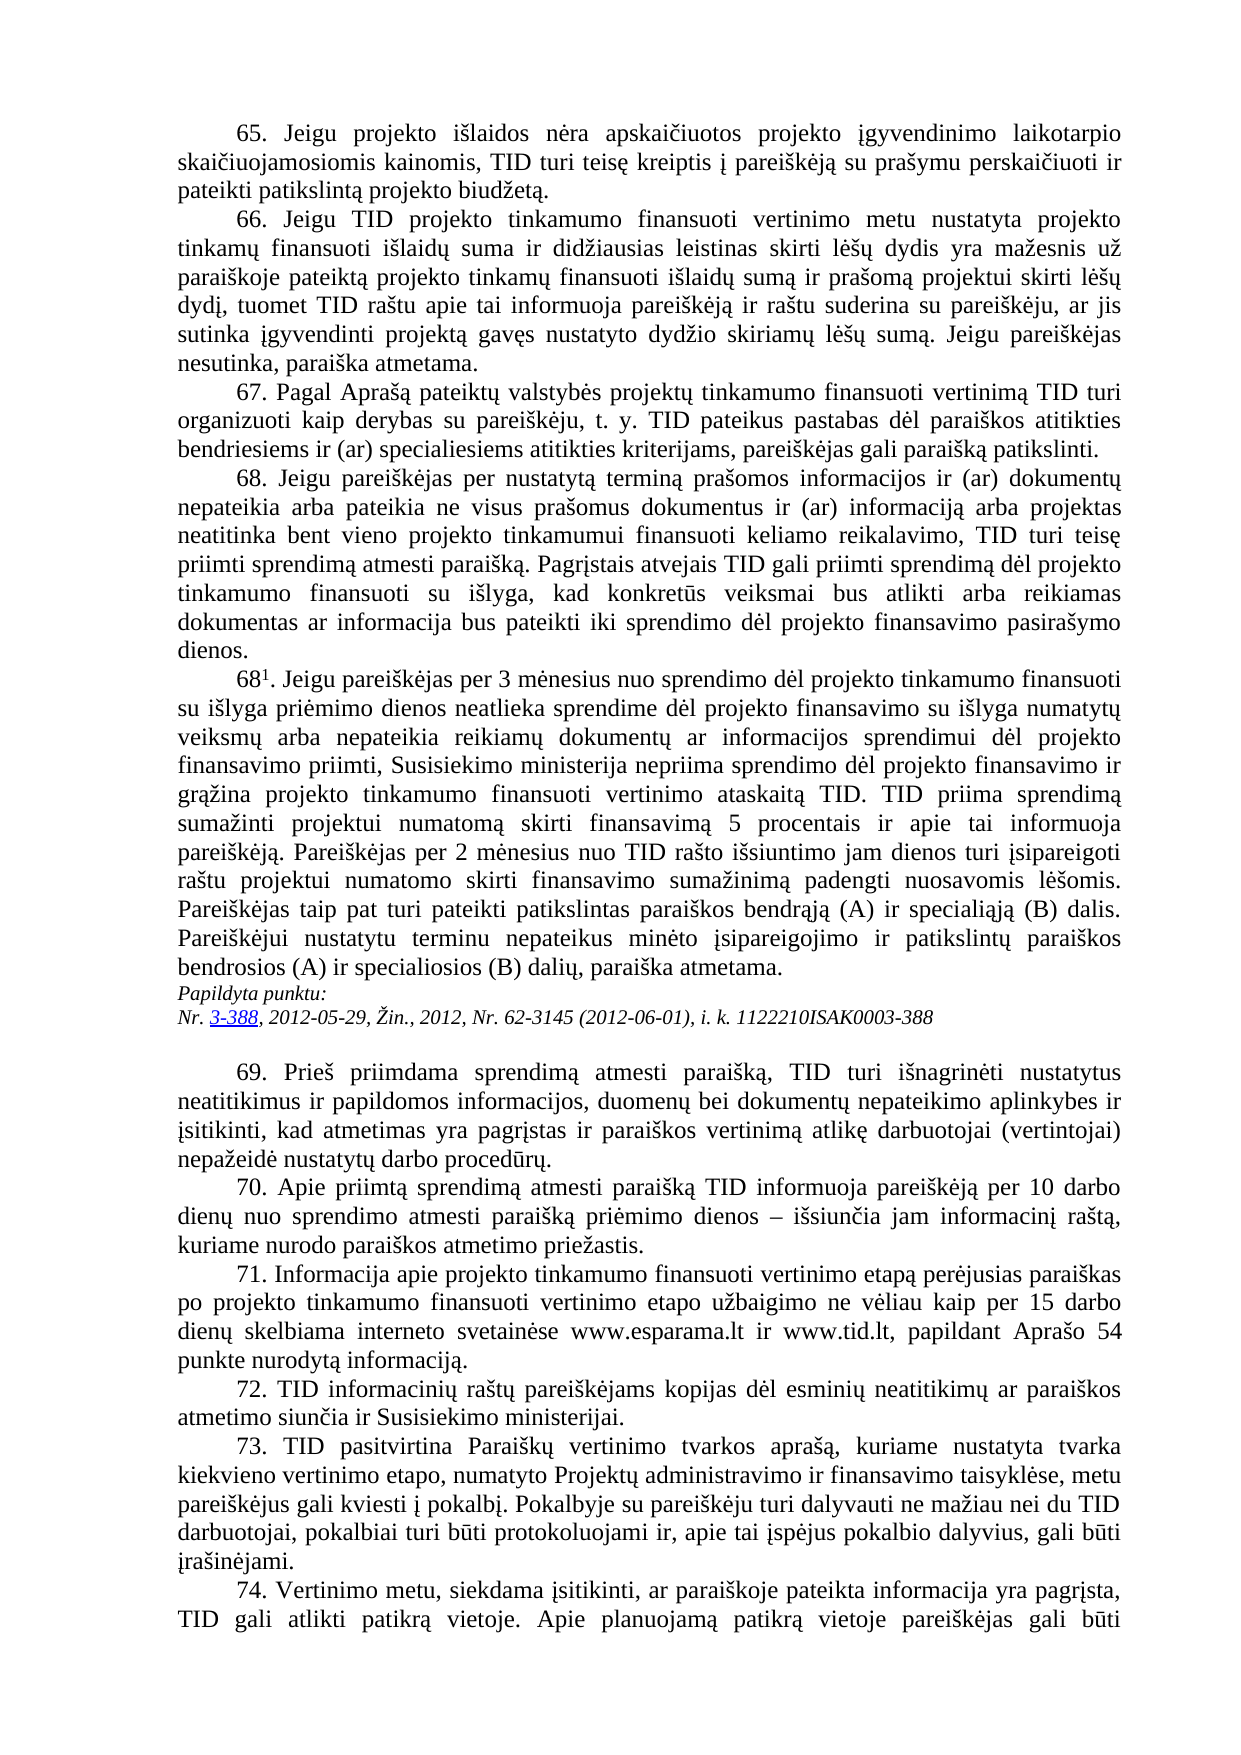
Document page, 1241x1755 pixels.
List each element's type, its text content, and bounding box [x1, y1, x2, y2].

text 66. Jeigu TID projekto tinkamumo finansuoti vertinimo metu nustatyta projekto tinkamų finansuoti išlaidų suma ir didžiausias leistinas skirti lėšų dydis yra mažesnis už paraiškoje pateiktą projekto tinkamų finansuoti išlaidų sumą ir prašomą projektui skirti lėšų dydį, tuomet TID raštu apie tai informuoja pareiškėją ir raštu suderina su pareiškėju, ar jis sutinka įgyvendinti projektą gavęs nustatyto dydžio skiriamų lėšų sumą. Jeigu pareiškėjas nesutinka, paraiška atmetama. [177, 204, 1122, 377]
text 69. Prieš priimdama sprendimą atmesti paraišką, TID turi išnagrinėti nustatytus neatitikimus ir papildomos informacijos, duomenų bei dokumentų nepateikimo aplinkybes ir įsitikinti, kad atmetimas yra pagrįstas ir paraiškos vertinimą atlikę darbuotojai (vertintojai) nepažeidė nustatytų darbo procedūrų. [177, 1057, 1122, 1172]
text 68. Jeigu pareiškėjas per nustatytą terminą prašomos informacijos ir (ar) dokumentų nepateikia arba pateikia ne visus prašomus dokumentus ir (ar) informaciją arba projektas neatitinka bent vieno projekto tinkamumui finansuoti keliamo reikalavimo, TID turi teisę priimti sprendimą atmesti paraišką. Pagrįstais atvejais TID gali priimti sprendimą dėl projekto tinkamumo finansuoti su išlyga, kad konkretūs veiksmai bus atlikti arba reikiamas dokumentas ar informacija bus pateikti iki sprendimo dėl projekto finansavimo pasirašymo dienos. [177, 463, 1122, 664]
text 65. Jeigu projekto išlaidos nėra apskaičiuotos projekto įgyvendinimo laikotarpio skaičiuojamosiomis kainomis, TID turi teisę kreiptis į pareiškėją su prašymu perskaičiuoti ir pateikti patikslintą projekto biudžetą. [177, 118, 1122, 204]
text Papildyta punktu: [177, 981, 1122, 1005]
text 73. TID pasitvirtina Paraiškų vertinimo tvarkos aprašą, kuriame nustatyta tvarka kiekvieno vertinimo etapo, numatyto Projektų administravimo ir finansavimo taisyklėse, metu pareiškėjus gali kviesti į pokalbį. Pokalbyje su pareiškėju turi dalyvauti ne mažiau nei du TID darbuotojai, pokalbiai turi būti protokoluojami ir, apie tai įspėjus pokalbio dalyvius, gali būti įrašinėjami. [177, 1431, 1122, 1575]
text 71. Informacija apie projekto tinkamumo finansuoti vertinimo etapą perėjusias paraiškas po projekto tinkamumo finansuoti vertinimo etapo užbaigimo ne vėliau kaip per 15 darbo dienų skelbiama interneto svetainėse www.esparama.lt ir www.tid.lt, papildant Aprašo 54 punkte nurodytą informaciją. [177, 1259, 1122, 1374]
text 72. TID informacinių raštų pareiškėjams kopijas dėl esminių neatitikimų ar paraiškos atmetimo siunčia ir Susisiekimo ministerijai. [177, 1374, 1122, 1431]
text 70. Apie priimtą sprendimą atmesti paraišką TID informuoja pareiškėją per 10 darbo dienų nuo sprendimo atmesti paraišką priėmimo dienos – išsiunčia jam informacinį raštą, kuriame nurodo paraiškos atmetimo priežastis. [177, 1172, 1122, 1259]
text 67. Pagal Aprašą pateiktų valstybės projektų tinkamumo finansuoti vertinimą TID turi organizuoti kaip derybas su pareiškėju, t. y. TID pateikus pastabas dėl paraiškos atitikties bendriesiems ir (ar) specialiesiems atitikties kriterijams, pareiškėjas gali paraišką patikslinti. [177, 377, 1122, 463]
text Nr. 3-388, 2012-05-29, Žin., 2012, Nr. 62-3145 (2012-06-01), i. k. 1122210ISAK0003-388 [177, 1005, 1122, 1029]
text 681. Jeigu pareiškėjas per 3 mėnesius nuo sprendimo dėl projekto tinkamumo finansuoti su išlyga priėmimo dienos neatlieka sprendime dėl projekto finansavimo su išlyga numatytų veiksmų arba nepateikia reikiamų dokumentų ar informacijos sprendimui dėl projekto finansavimo priimti, Susisiekimo ministerija nepriima sprendimo dėl projekto finansavimo ir grąžina projekto tinkamumo finansuoti vertinimo ataskaitą TID. TID priima sprendimą sumažinti projektui numatomą skirti finansavimą 5 procentais ir apie tai informuoja pareiškėją. Pareiškėjas per 2 mėnesius nuo TID rašto išsiuntimo jam dienos turi įsipareigoti raštu projektui numatomo skirti finansavimo sumažinimą padengti nuosavomis lėšomis. Pareiškėjas taip pat turi pateikti patikslintas paraiškos bendrąją (A) ir specialiąją (B) dalis. Pareiškėjui nustatytu terminu nepateikus minėto įsipareigojimo ir patikslintų paraiškos bendrosios (A) ir specialiosios (B) dalių, paraiška atmetama. [177, 664, 1122, 981]
text 74. Vertinimo metu, siekdama įsitikinti, ar paraiškoje pateikta informacija yra pagrįsta, TID gali atlikti patikrą vietoje. Apie planuojamą patikrą vietoje pareiškėjas gali būti [177, 1575, 1122, 1632]
